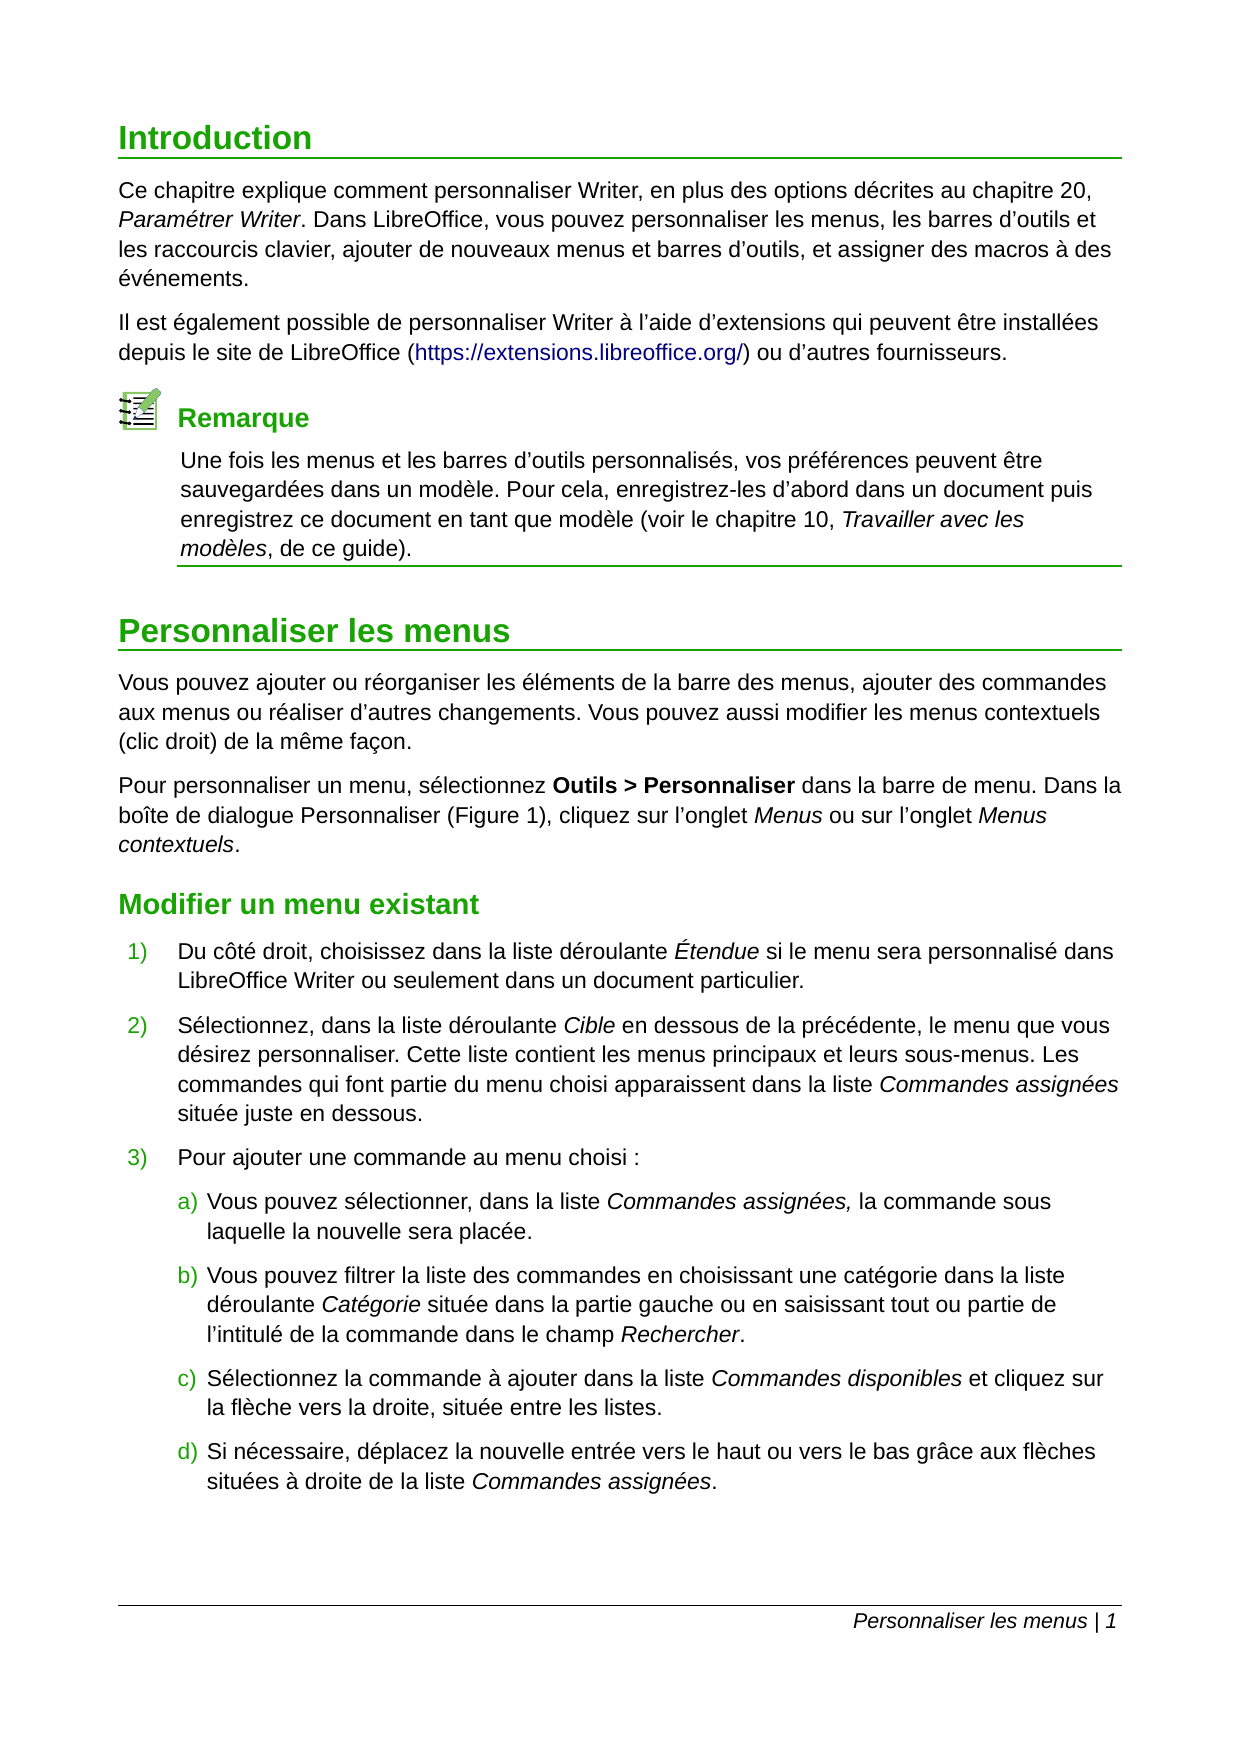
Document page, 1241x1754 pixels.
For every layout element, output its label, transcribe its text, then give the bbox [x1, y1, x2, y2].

text Vous pouvez ajouter ou réorganiser les éléments de la barre des menus, ajouter des commandes aux menus ou réaliser d’autres changements. Vous pouvez aussi modifier les menus contextuels (clic droit) de la même façon. [118, 666, 1122, 754]
text Pour personnaliser un menu, sélectionnez Outils > Personnaliser dans la barre de menu. Dans la boîte de dialogue Personnaliser (Figure 1), cliquez sur l’onglet Menus ou sur l’onglet Menus contextuels. [118, 769, 1122, 858]
subtitle Introduction [118, 118, 1122, 157]
list Si nécessaire, déplacez la nouvelle entrée vers le haut ou vers le bas grâce aux flèches situées à droite de la liste Commandes assignées. [171, 1435, 1122, 1494]
list Vous pouvez sélectionner, dans la liste Commandes assignées, la commande sous laquelle la nouvelle sera placée. [171, 1185, 1122, 1244]
text Il est également possible de personnaliser Writer à l’aide d’extensions qui peuvent être installées depuis le site de LibreOffice (https://extensions.libreoffice.org/) ou d’autres fournisseurs. [118, 306, 1122, 365]
subtitle Personnaliser les menus [118, 611, 1122, 649]
subtitle Modifier un menu existant [118, 887, 1122, 920]
text Ce chapitre explique comment personnaliser Writer, en plus des options décrites au chapitre 20, Paramétrer Writer. Dans LibreOffice, vous pouvez personnaliser les menus, les barres d’outils et les raccourcis clavier, ajouter de nouveaux menus et barres d’outils, et assigner des macros à des événements. [118, 173, 1122, 291]
list Remarque [118, 387, 1122, 433]
list Pour ajouter une commande au menu choisi : [148, 1141, 1122, 1170]
text Une fois les menus et les barres d’outils personnalisés, vos préférences peuvent être sauvegardées dans un modèle. Pour cela, enregistrez-les d’abord dans un document puis enregistrez ce document en tant que modèle (voir le chapitre 10, Travailler avec les modèles, de ce guide). [177, 441, 1122, 565]
list Sélectionnez, dans la liste déroulante Cible en dessous de la précédente, le menu que vous désirez personnaliser. Cette liste contient les menus principaux et leurs sous-menus. Les commandes qui font partie du menu choisi apparaissent dans la liste Commandes assignées située juste en dessous. [148, 1008, 1122, 1126]
list Vous pouvez filtrer la liste des commandes en choisissant une catégorie dans la liste déroulante Catégorie située dans la partie gauche ou en saisissant tout ou partie de l’intitulé de la commande dans le champ Rechercher. [171, 1258, 1122, 1347]
list Sélectionnez la commande à ajouter dans la liste Commandes disponibles et cliquez sur la flèche vers la droite, située entre les listes. [171, 1362, 1122, 1421]
